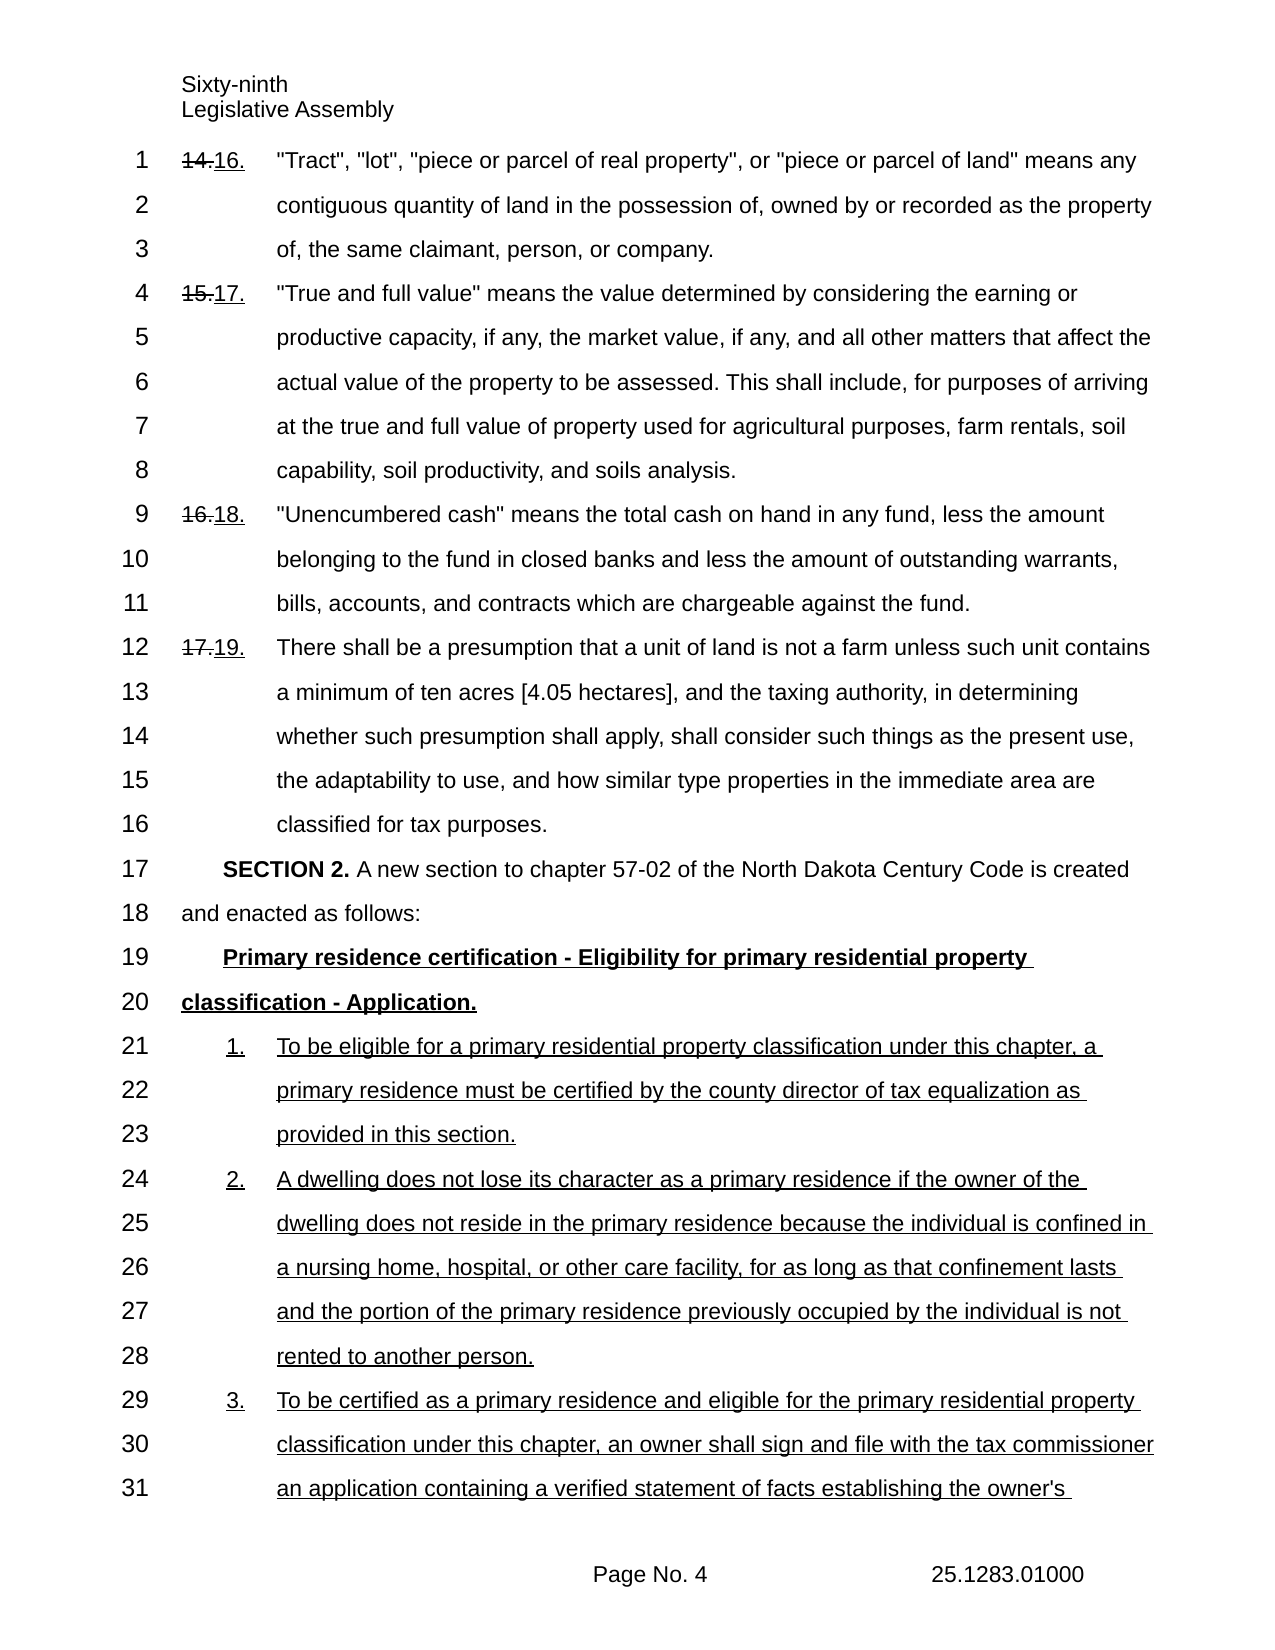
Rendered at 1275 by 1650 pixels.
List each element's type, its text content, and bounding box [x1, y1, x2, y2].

text 15.17. "True and full value" means the value determined by considering the earning or productive capacity, if any, the market value, if any, and all other matters that affect the actual value of the property to be assessed. This shall include, for purposes of arriving at the true and full value of property used for agricultural purposes, farm rentals, soil capability, soil productivity, and soils analysis. [181, 266, 1154, 487]
text 2. A dwelling does not lose its character as a primary residence if the owner of the dwelling does not reside in the primary residence because the individual is confined in a nursing home, hospital, or other care facility, for as long as that confinement lasts and the portion of the primary residence previously occupied by the individual is not rented to another person. [181, 1152, 1154, 1373]
text SECTION 2. A new section to chapter 57‑02 of the North Dakota Century Code is created and enacted as follows: [181, 842, 1154, 930]
text 17.19. There shall be a presumption that a unit of land is not a farm unless such unit contains a minimum of ten acres [4.05 hectares], and the taxing authority, in determining whether such presumption shall apply, shall consider such things as the present use, the adaptability to use, and how similar type properties in the immediate area are classified for tax purposes. [181, 620, 1154, 842]
text 14.16. "Tract", "lot", "piece or parcel of real property", or "piece or parcel of land" means any contiguous quantity of land in the possession of, owned by or recorded as the property of, the same claimant, person, or company. [181, 133, 1154, 266]
subtitle Primary residence certification - Eligibility for primary residential property classification - Application. [181, 930, 1154, 1019]
text 16.18. "Unencumbered cash" means the total cash on hand in any fund, less the amount belonging to the fund in closed banks and less the amount of outstanding warrants, bills, accounts, and contracts which are chargeable against the fund. [181, 487, 1154, 620]
text 1. To be eligible for a primary residential property classification under this chapter, a primary residence must be certified by the county director of tax equalization as provided in this section. [181, 1019, 1154, 1152]
text 3. To be certified as a primary residence and eligible for the primary residential property classification under this chapter, an owner shall sign and file with the tax commissioner an application containing a verified statement of facts establishing the owner's [181, 1373, 1154, 1506]
